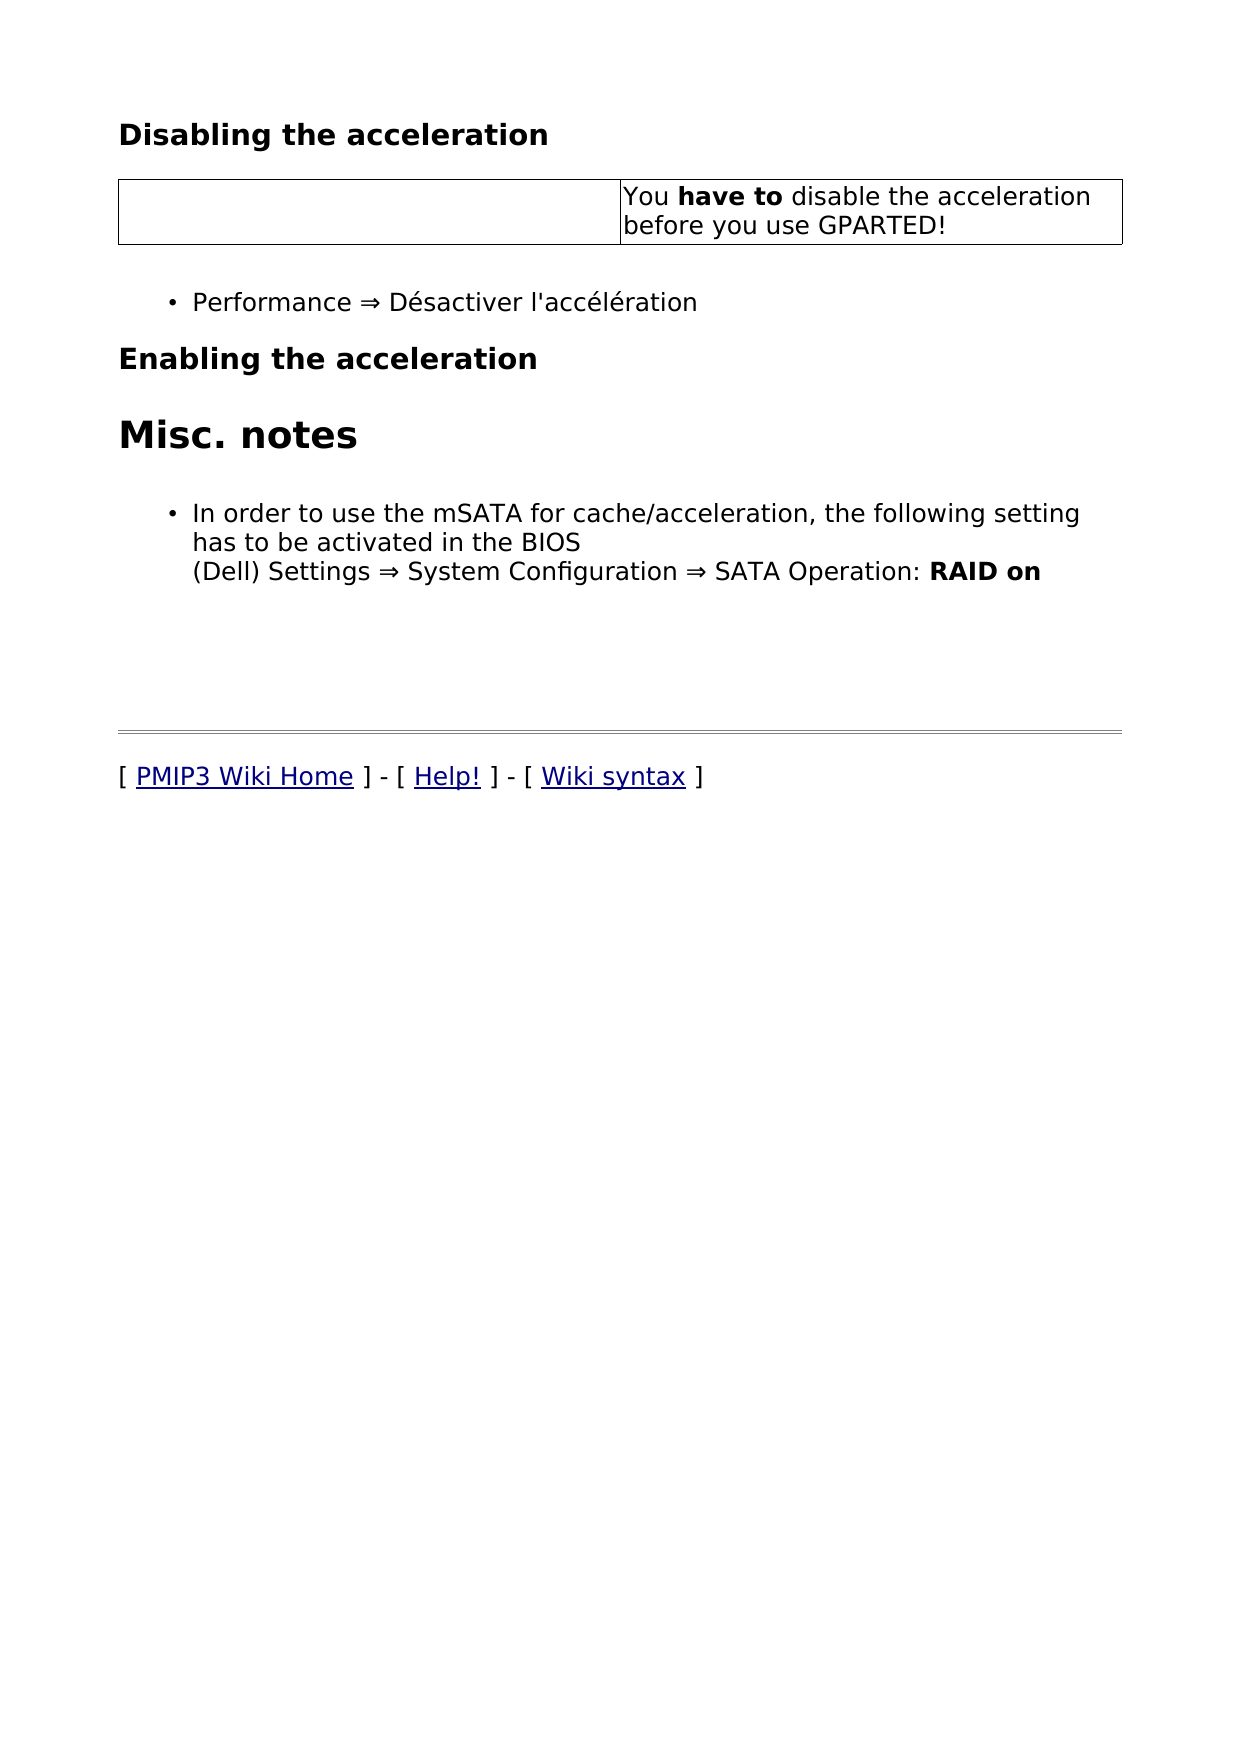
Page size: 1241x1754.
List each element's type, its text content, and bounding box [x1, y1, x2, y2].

subtitle Enabling the acceleration [118, 342, 1122, 376]
list Performance ⇒ Désactiver l'accélération [177, 288, 1122, 317]
text [ PMIP3 Wiki Home ] - [ Help! ] - [ Wiki syntax ] [118, 762, 1122, 791]
list In order to use the mSATA for cache/acceleration, the following setting has to be activated in the BIOS (Dell) Settings ⇒ System Configuration ⇒ SATA Operation: RAID on [177, 499, 1122, 587]
table_header You have to disable the acceleration before you use GPARTED! [621, 180, 1122, 244]
table_header [119, 180, 620, 244]
subtitle Disabling the acceleration [118, 118, 1122, 152]
subtitle Misc. notes [118, 414, 1122, 457]
